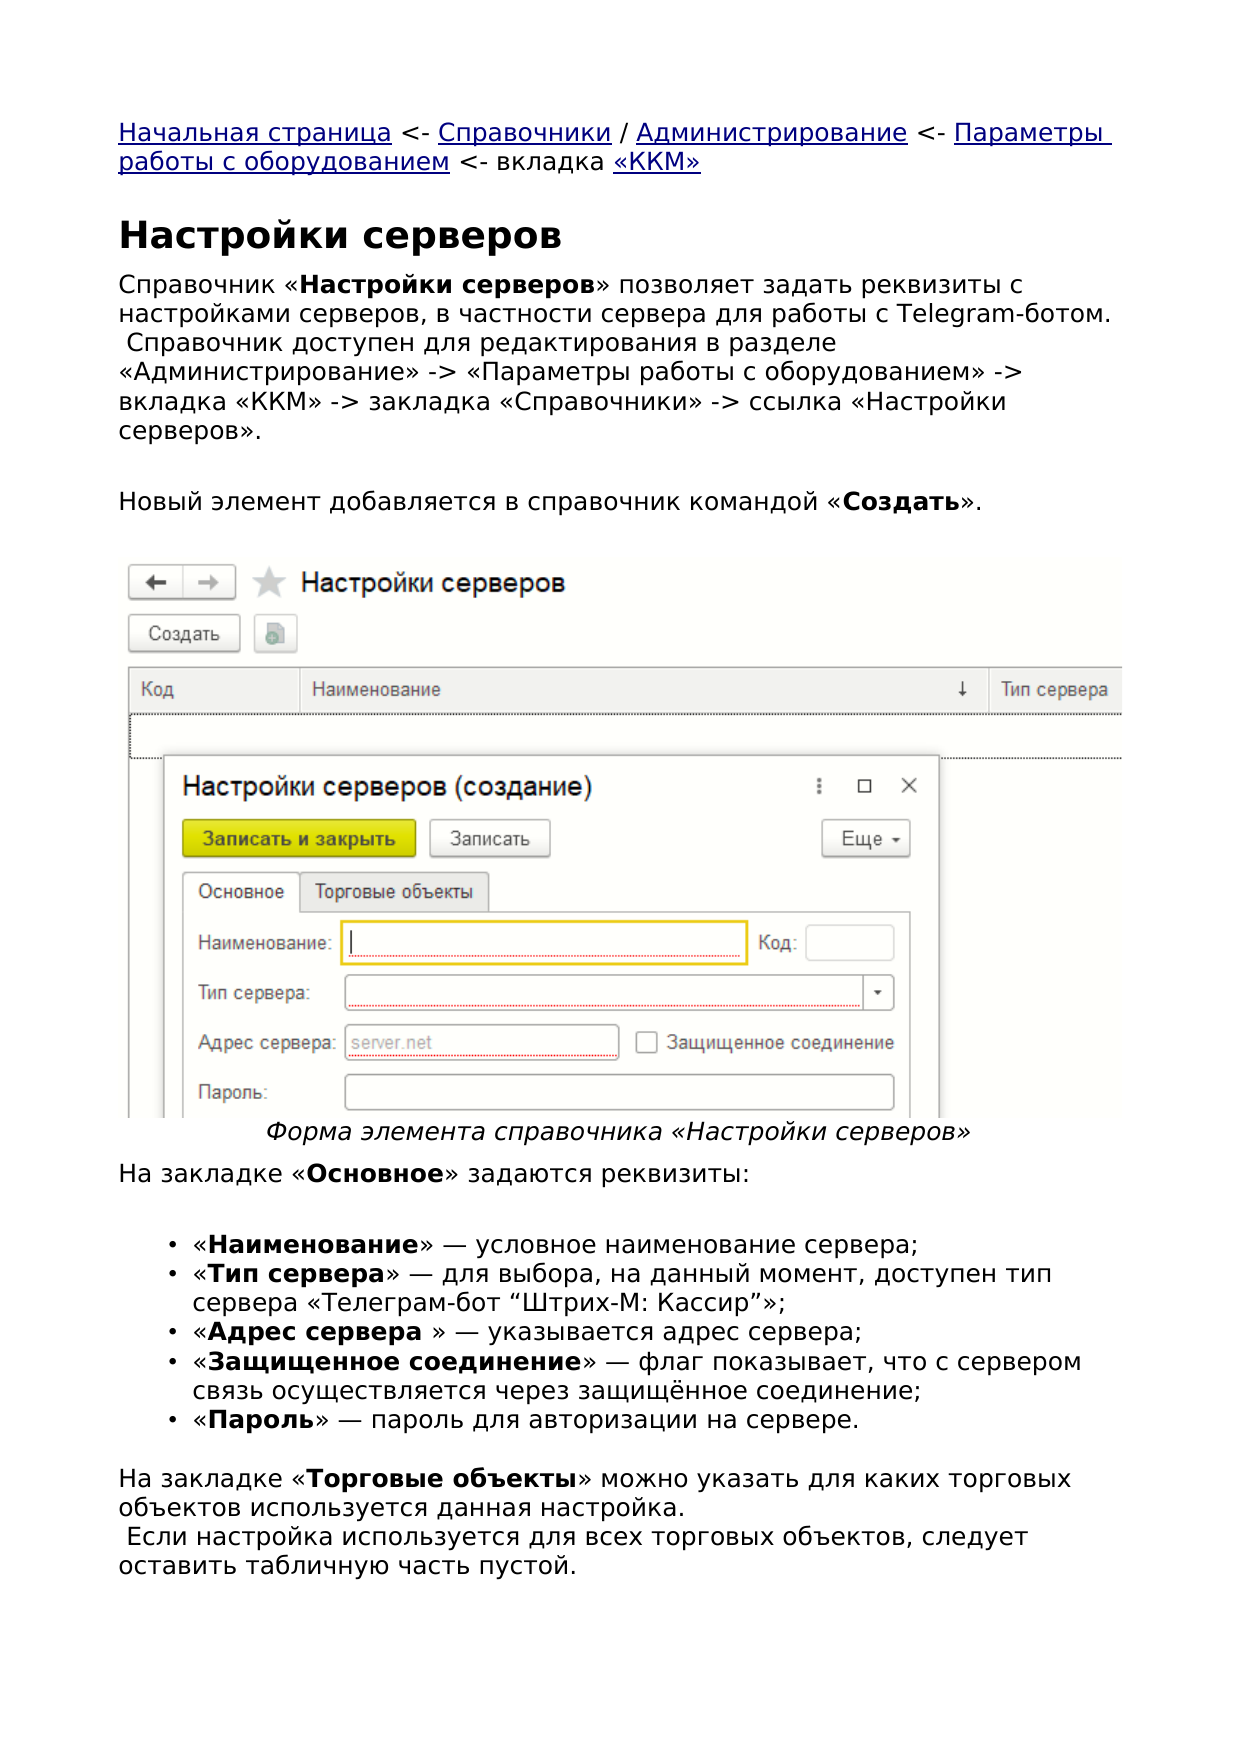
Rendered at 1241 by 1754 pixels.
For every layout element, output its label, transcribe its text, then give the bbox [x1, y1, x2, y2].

text На закладке «Торговые объекты» можно указать для каких торговых объектов используется данная настройка. Если настройка используется для всех торговых объектов, следует оставить табличную часть пустой. [118, 1464, 1122, 1580]
list «Адрес сервера » — указывается адрес сервера; [177, 1318, 1122, 1347]
text Новый элемент добавляется в справочник командой «Создать». [118, 487, 1122, 557]
list «Защищенное соединение» — флаг показывает, что с сервером связь осуществляется через защищённое соединение; [177, 1347, 1122, 1405]
subtitle Настройки серверов [118, 214, 1122, 258]
list «Тип сервера» — для выбора, на данный момент, доступен тип сервера «Телеграм-бот “Штрих-М: Кассир”»; [177, 1259, 1122, 1318]
text Справочник «Настройки серверов» позволяет задать реквизиты с настройками серверов, в частности сервера для работы с Telegram-ботом. Справочник доступен для редактирования в разделе «Администрирование» -> «Параметры работы с оборудованием» -> вкладка «ККМ» -> закладка «Справочники» -> ссылка «Настройки серверов». [118, 270, 1122, 474]
list «Пароль» — пароль для авторизации на сервере. [177, 1405, 1122, 1434]
text На закладке «Основное» задаются реквизиты: [118, 1159, 1122, 1188]
text Начальная страница <- Справочники / Администрирование <- Параметры работы с оборудованием <- вкладка «ККМ» [118, 118, 1122, 176]
text Форма элемента справочника «Настройки серверов» [118, 1118, 1122, 1146]
picture [118, 557, 1123, 1118]
list «Наименование» — условное наименование сервера; [177, 1230, 1122, 1259]
